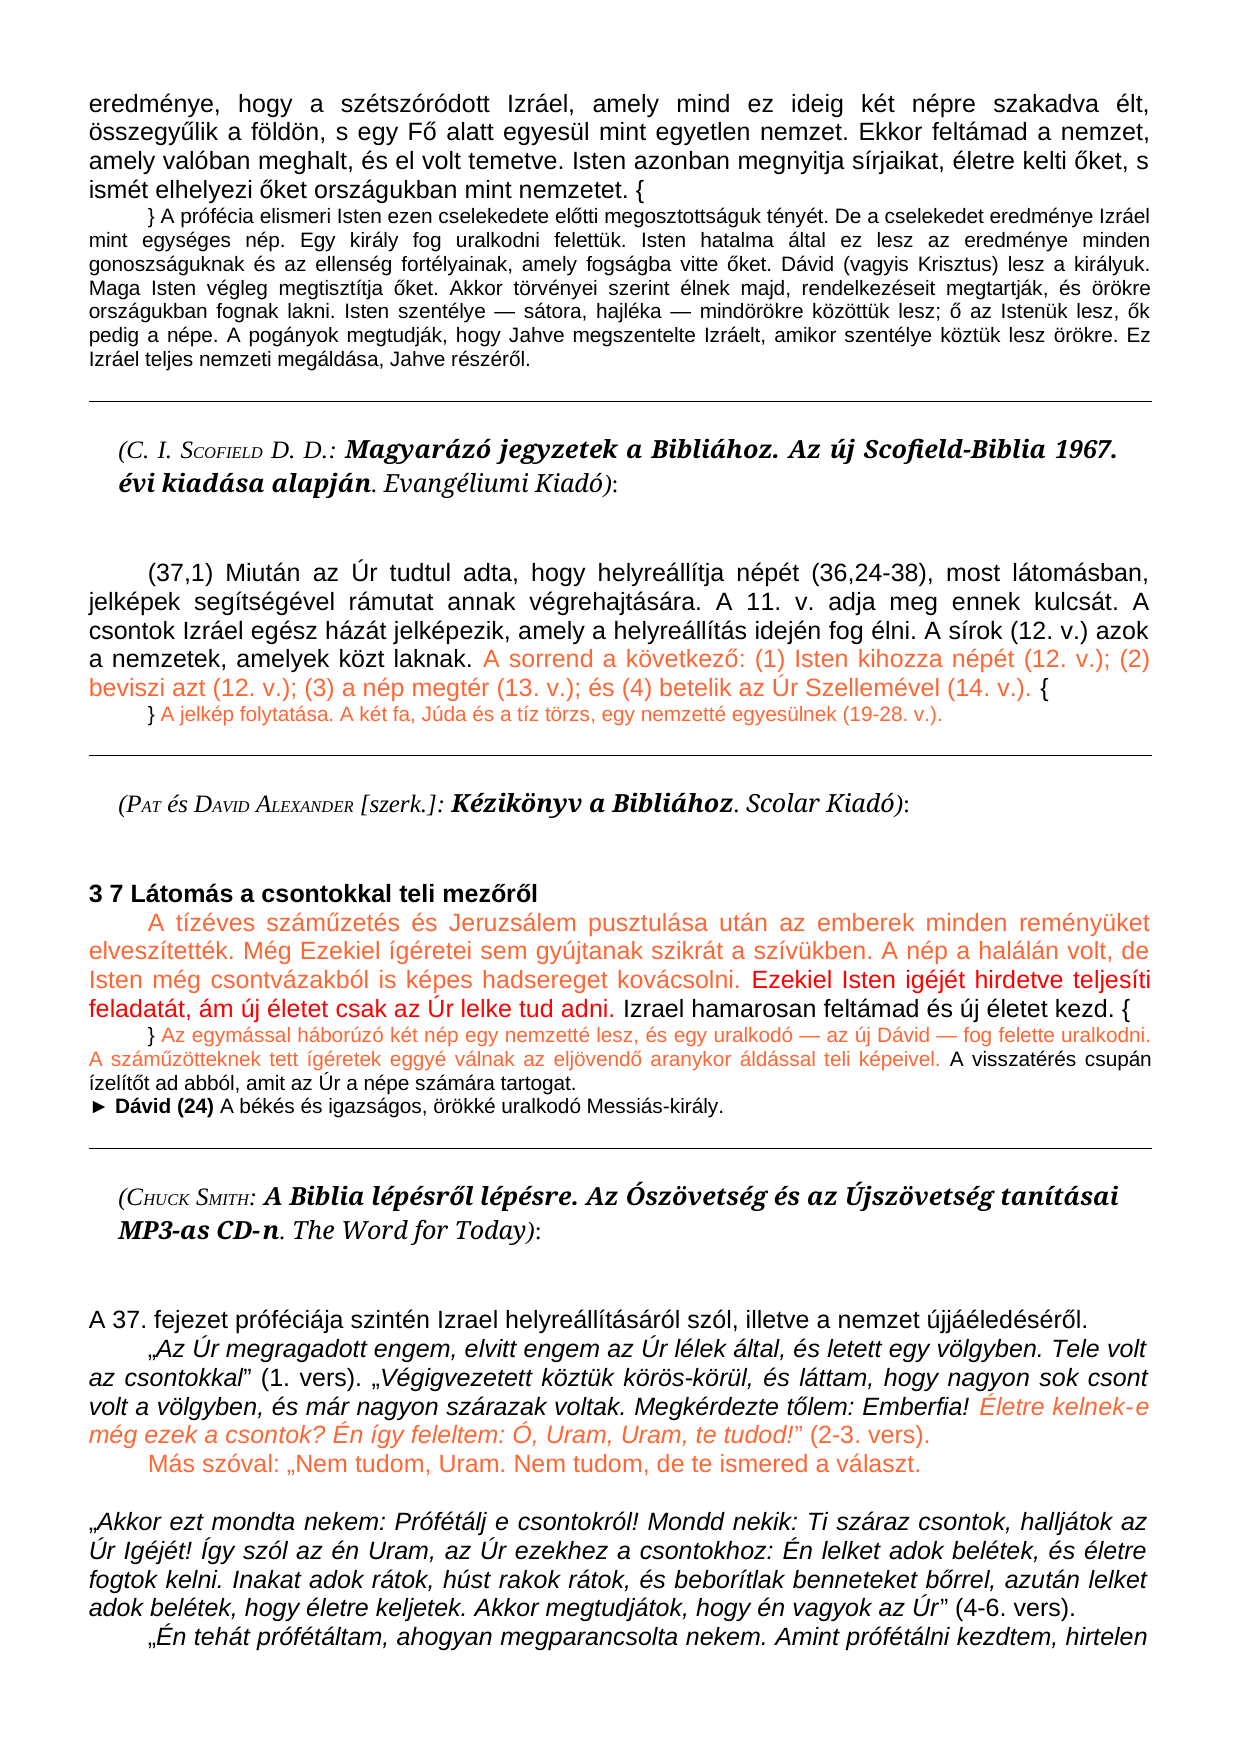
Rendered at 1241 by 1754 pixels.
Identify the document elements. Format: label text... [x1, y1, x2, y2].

text A 37. fejezet próféciája szintén Izrael helyreállításáról szól, illetve a nemzet újjáéledéséről. [88, 1305, 1152, 1334]
text (Chuck Smith: A Biblia lépésről lépésre. Az Ószövetség és az Újszövetség tanításai MP3-as CD‑n. The Word for Today): [88, 1149, 1152, 1276]
text (Pat és David Alexander [szerk.]: Kézikönyv a Bibliához. Scolar Kiadó): [88, 756, 1152, 849]
text } Az egymással háborúzó két nép egy nemzetté lesz, és egy uralkodó — az új Dávid — fog felette uralkodni. A száműzötteknek tett ígéretek eggyé válnak az eljövendő aranykor áldással teli képeivel. A visszatérés csupán ízelítőt ad abból, amit az Úr a népe számára tartogat. [88, 1022, 1152, 1094]
text ► Dávid (24) A békés és igazságos, örökké uralkodó Messiás-király. [88, 1094, 1152, 1118]
text „Én tehát prófétáltam, ahogyan megparancsolta nekem. Amint prófétálni kezdtem, hirtelen [88, 1622, 1152, 1651]
text Más szóval: „Nem tudom, Uram. Nem tudom, de te ismered a választ. [88, 1449, 1152, 1478]
text „Az Úr megragadott engem, elvitt engem az Úr lélek által, és letett egy völgyben. Tele volt az csontokkal” (1. vers). „Végigvezetett köztük körös-körül, és láttam, hogy nagyon sok csont volt a völgyben, és már nagyon szárazak voltak. Megkérdezte tőlem: Emberfia! Életre kelnek‑e még ezek a csontok? Én így feleltem: Ó, Uram, Uram, te tudod!” (2-3. vers). [88, 1334, 1152, 1449]
text eredménye, hogy a szétszóródott Izráel, amely mind ez ideig két népre szakadva élt, összegyűlik a földön, s egy Fő alatt egyesül mint egyetlen nemzet. Ekkor feltámad a nemzet, amely valóban meghalt, és el volt temetve. Isten azonban megnyitja sírjaikat, életre kelti őket, s ismét elhelyezi őket országukban mint nemzetet. { [88, 88, 1152, 203]
text (37,1) Miután az Úr tudtul adta, hogy helyreállítja népét (36,24-38), most látomásban, jelképek segítségével rámutat annak végrehajtására. A 11. v. adja meg ennek kulcsát. A csontok Izráel egész házát jelképezik, amely a helyreállítás idején fog élni. A sírok (12. v.) azok a nemzetek, amelyek közt laknak. A sorrend a következő: (1) Isten kihozza népét (12. v.); (2) beviszi azt (12. v.); (3) a nép megtér (13. v.); és (4) betelik az Úr Szellemével (14. v.). { [88, 558, 1152, 702]
text } A prófécia elismeri Isten ezen cselekedete előtti megosztottságuk tényét. De a cselekedet eredménye Izráel mint egységes nép. Egy király fog uralkodni felettük. Isten hatalma által ez lesz az eredménye minden gonoszságuknak és az ellenség fortélyainak, amely fogságba vitte őket. Dávid (vagyis Krisztus) lesz a királyuk. Maga Isten végleg megtisztítja őket. Akkor törvényei szerint élnek majd, rendelkezéseit megtartják, és örökre országukban fognak lakni. Isten szentélye — sátora, hajléka — mindörökre közöttük lesz; ő az Istenük lesz, ők pedig a népe. A pogányok megtudják, hogy Jahve megszentelte Izráelt, amikor szentélye köztük lesz örökre. Ez Izráel teljes nemzeti megáldása, Jahve részéről. [88, 203, 1152, 371]
text A tízéves száműzetés és Jeruzsálem pusztulása után az emberek minden reményüket elveszítették. Még Ezekiel ígéretei sem gyújtanak szikrát a szívükben. A nép a halálán volt, de Isten még csontvázakból is képes hadsereget kovácsolni. Ezekiel Isten igéjét hirdetve teljesíti feladatát, ám új életet csak az Úr lelke tud adni. Izrael hamarosan feltámad és új életet kezd. { [88, 907, 1152, 1022]
text 3 7 Látomás a csontokkal teli mezőről [88, 879, 1152, 907]
text } A jelkép folytatása. A két fa, Júda és a tíz törzs, egy nemzetté egyesülnek (19-28. v.). [88, 702, 1152, 726]
text „Akkor ezt mondta nekem: Prófétálj e csontokról! Mondd nekik: Ti száraz csontok, halljátok az Úr Igéjét! Így szól az én Uram, az Úr ezekhez a csontokhoz: Én lelket adok belétek, és életre fogtok kelni. Inakat adok rátok, húst rakok rátok, és beborítlak benneteket bőrrel, azután lelket adok belétek, hogy életre keljetek. Akkor megtudjátok, hogy én vagyok az Úr” (4-6. vers). [88, 1507, 1152, 1622]
text (C. I. Scofield D. D.: Magyarázó jegyzetek a Bibliához. Az új Scofield-Biblia 1967. évi kiadása alapján. Evangéliumi Kiadó): [88, 402, 1152, 529]
